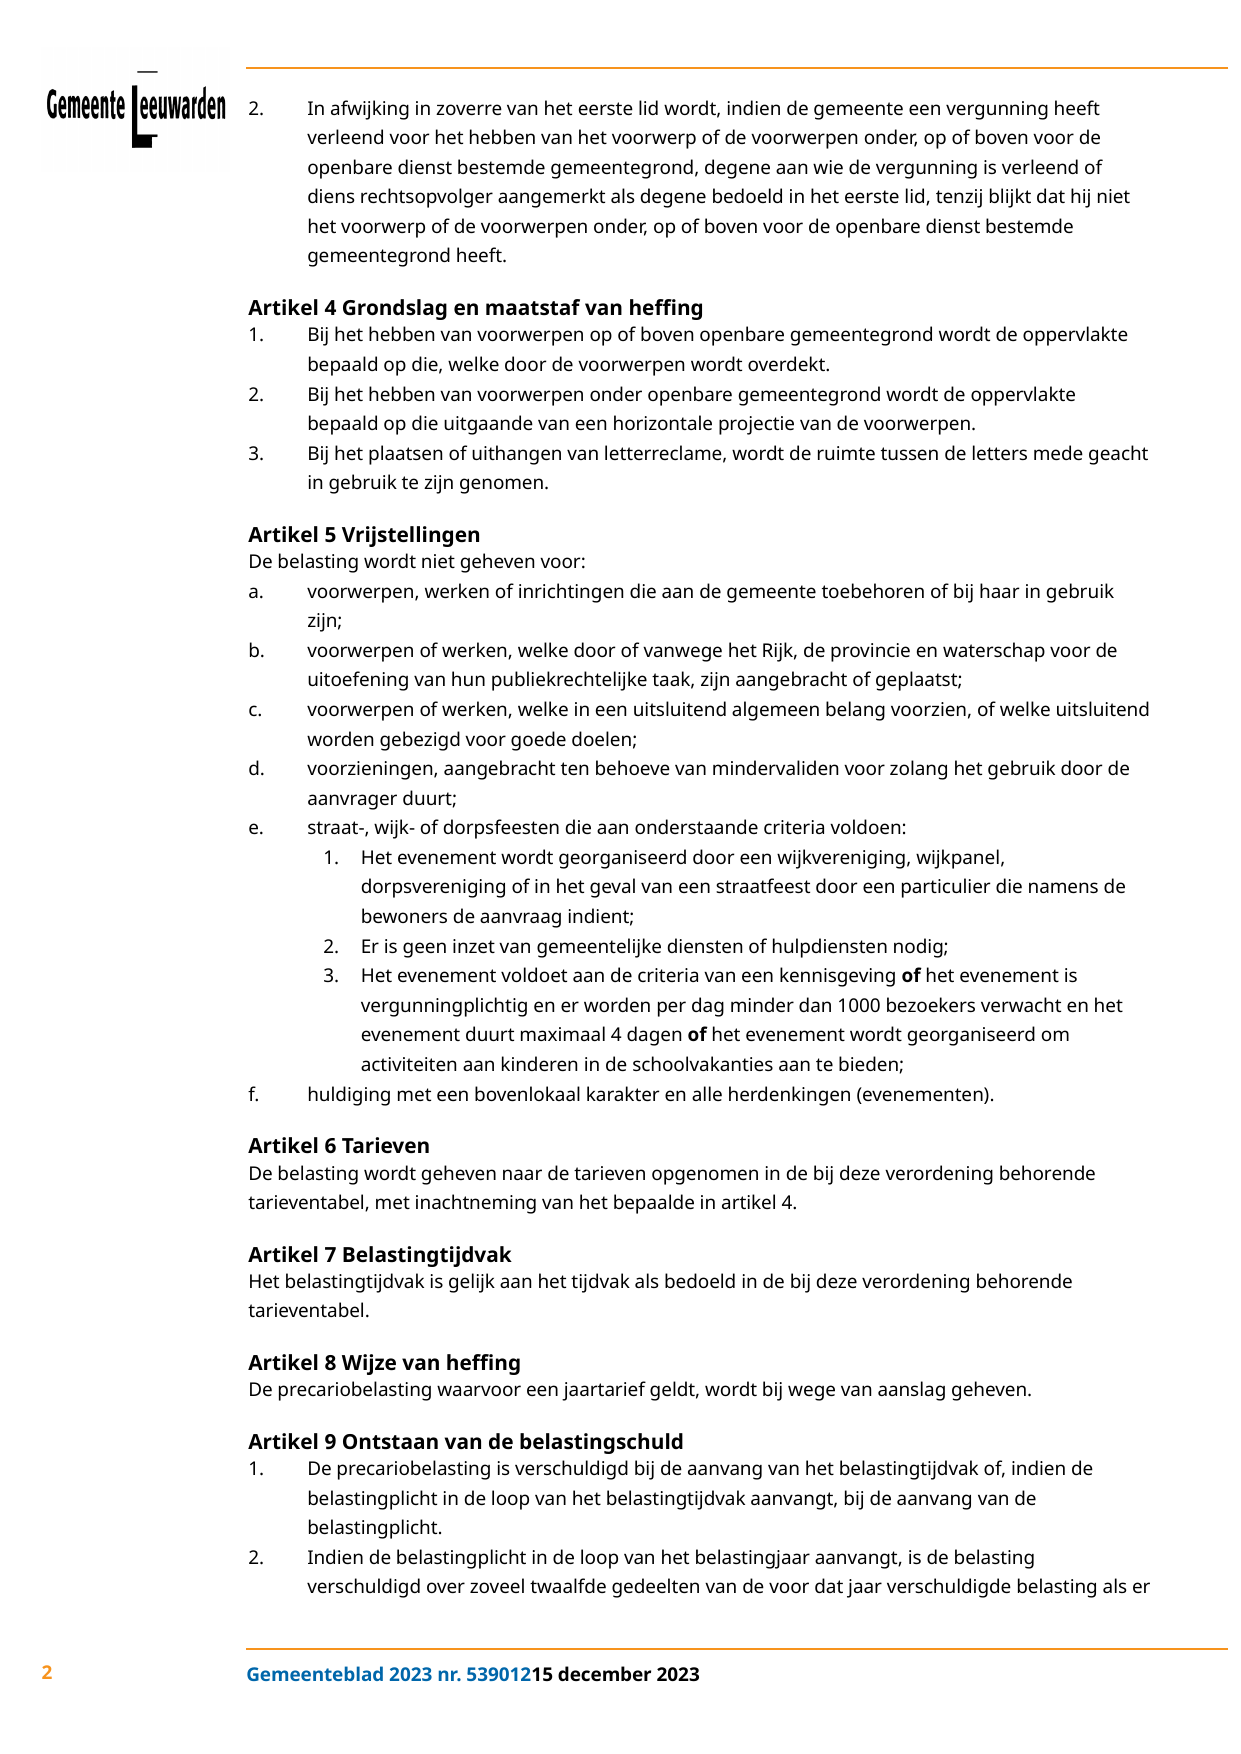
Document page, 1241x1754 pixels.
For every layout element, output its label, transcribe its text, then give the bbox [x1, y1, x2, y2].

text Artikel 5 Vrijstellingen [248, 520, 1152, 548]
text Artikel 6 Tarieven [248, 1131, 1152, 1160]
list voorwerpen of werken, welke in een uitsluitend algemeen belang voorzien, of welke uitsluitend worden gebezigd voor goede doelen; [248, 696, 1152, 752]
list Het evenement wordt georganiseerd door een wijkvereniging, wijkpanel, dorpsvereniging of in het geval van een straatfeest door een particulier die namens de bewoners de aanvraag indient; [323, 844, 1152, 929]
text De belasting wordt geheven naar de tarieven opgenomen in de bij deze verordening behorende tarieventabel, met inachtneming van het bepaalde in artikel 4. [248, 1160, 1152, 1215]
text Artikel 7 Belastingtijdvak [248, 1240, 1152, 1268]
picture [41, 47, 231, 172]
list Bij het hebben van voorwerpen onder openbare gemeentegrond wordt de oppervlakte bepaald op die uitgaande van een horizontale projectie van de voorwerpen. [248, 381, 1152, 436]
list voorwerpen of werken, welke door of vanwege het Rijk, de provincie en waterschap voor de uitoefening van hun publiekrechtelijke taak, zijn aangebracht of geplaatst; [248, 637, 1152, 692]
text De belasting wordt niet geheven voor: [248, 548, 1152, 574]
list huldiging met een bovenlokaal karakter en alle herdenkingen (evenementen). [248, 1081, 1152, 1107]
list Het evenement voldoet aan de criteria van een kennisgeving of het evenement is vergunningplichtig en er worden per dag minder dan 1000 bezoekers verwacht en het evenement duurt maximaal 4 dagen of het evenement wordt georganiseerd om activiteiten aan kinderen in de schoolvakanties aan te bieden; [323, 962, 1152, 1077]
text De precariobelasting waarvoor een jaartarief geldt, wordt bij wege van aanslag geheven. [248, 1377, 1152, 1402]
list Bij het hebben van voorwerpen op of boven openbare gemeentegrond wordt de oppervlakte bepaald op die, welke door de voorwerpen wordt overdekt. [248, 322, 1152, 377]
list straat-, wijk- of dorpsfeesten die aan onderstaande criteria voldoen: [248, 814, 1152, 840]
list Bij het plaatsen of uithangen van letterreclame, wordt de ruimte tussen de letters mede geacht in gebruik te zijn genomen. [248, 440, 1152, 495]
text Artikel 8 Wijze van heffing [248, 1348, 1152, 1377]
list voorwerpen, werken of inrichtingen die aan de gemeente toebehoren of bij haar in gebruik zijn; [248, 578, 1152, 633]
list In afwijking in zoverre van het eerste lid wordt, indien de gemeente een vergunning heeft verleend voor het hebben van het voorwerp of de voorwerpen onder, op of boven voor de openbare dienst bestemde gemeentegrond, degene aan wie de vergunning is verleend of diens rechtsopvolger aangemerkt als degene bedoeld in het eerste lid, tenzij blijkt dat hij niet het voorwerp of de voorwerpen onder, op of boven voor de openbare dienst bestemde gemeentegrond heeft. [248, 95, 1152, 268]
list Indien de belastingplicht in de loop van het belastingjaar aanvangt, is de belasting verschuldigd over zoveel twaalfde gedeelten van de voor dat jaar verschuldigde belasting als er [248, 1544, 1152, 1599]
text Het belastingtijdvak is gelijk aan het tijdvak als bedoeld in de bij deze verordening behorende tarieventabel. [248, 1268, 1152, 1323]
text Artikel 9 Ontstaan van de belastingschuld [248, 1427, 1152, 1455]
list voorzieningen, aangebracht ten behoeve van mindervaliden voor zolang het gebruik door de aanvrager duurt; [248, 755, 1152, 811]
list De precariobelasting is verschuldigd bij de aanvang van het belastingtijdvak of, indien de belastingplicht in de loop van het belastingtijdvak aanvangt, bij de aanvang van de belastingplicht. [248, 1455, 1152, 1540]
text Artikel 4 Grondslag en maatstaf van heffing [248, 293, 1152, 322]
list Er is geen inzet van gemeentelijke diensten of hulpdiensten nodig; [323, 933, 1152, 959]
